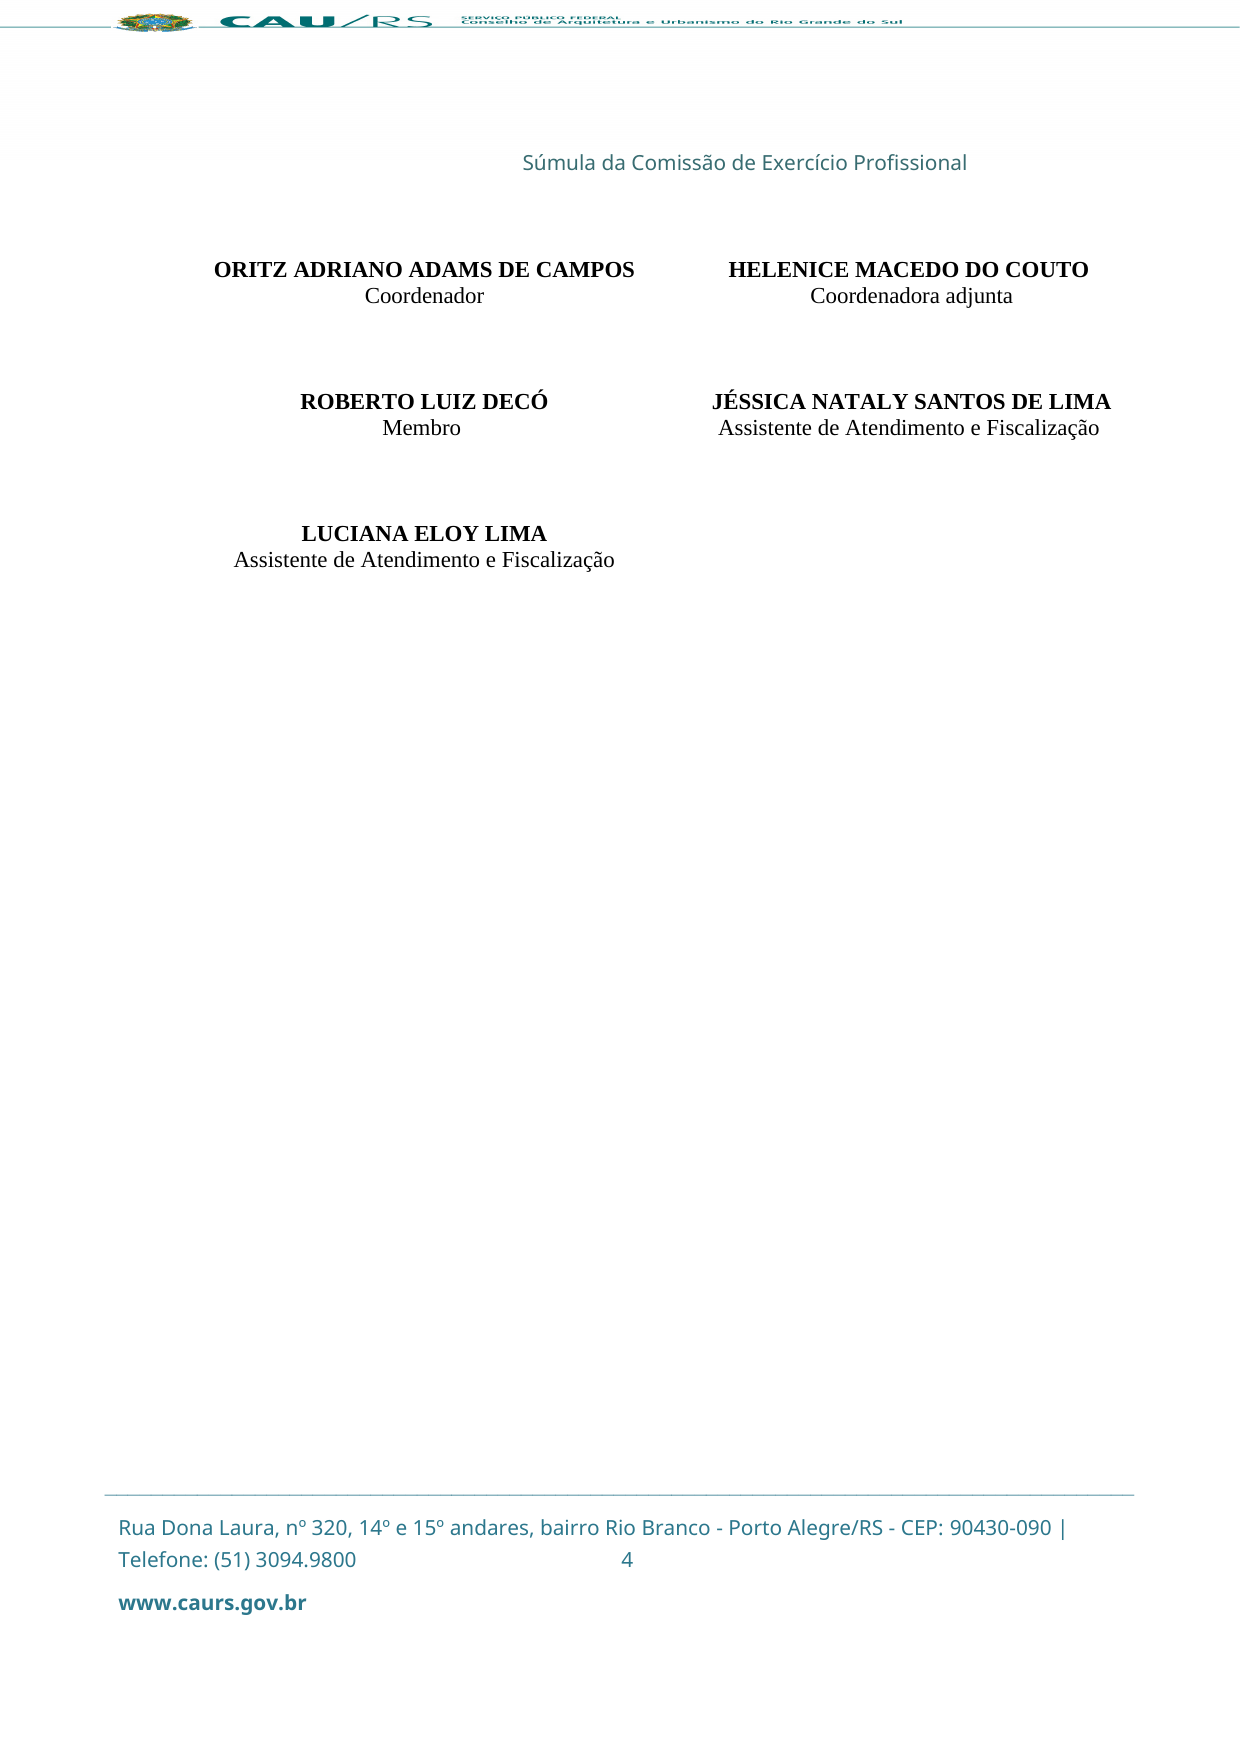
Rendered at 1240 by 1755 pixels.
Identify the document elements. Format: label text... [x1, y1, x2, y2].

table_cell ORITZ ADRIANO ADAMS DE CAMPOS Coordenador ROBERTO LUIZ DECÓ Membro LUCIANA ELOY LIMA Assistente de Atendimento e Fiscalização [176, 176, 673, 572]
table_cell HELENICE MACEDO DO COUTO Coordenadora adjunta JÉSSICA NATALY SANTOS DE LIMA Assistente de Atendimento e Fiscalização [673, 176, 1150, 572]
